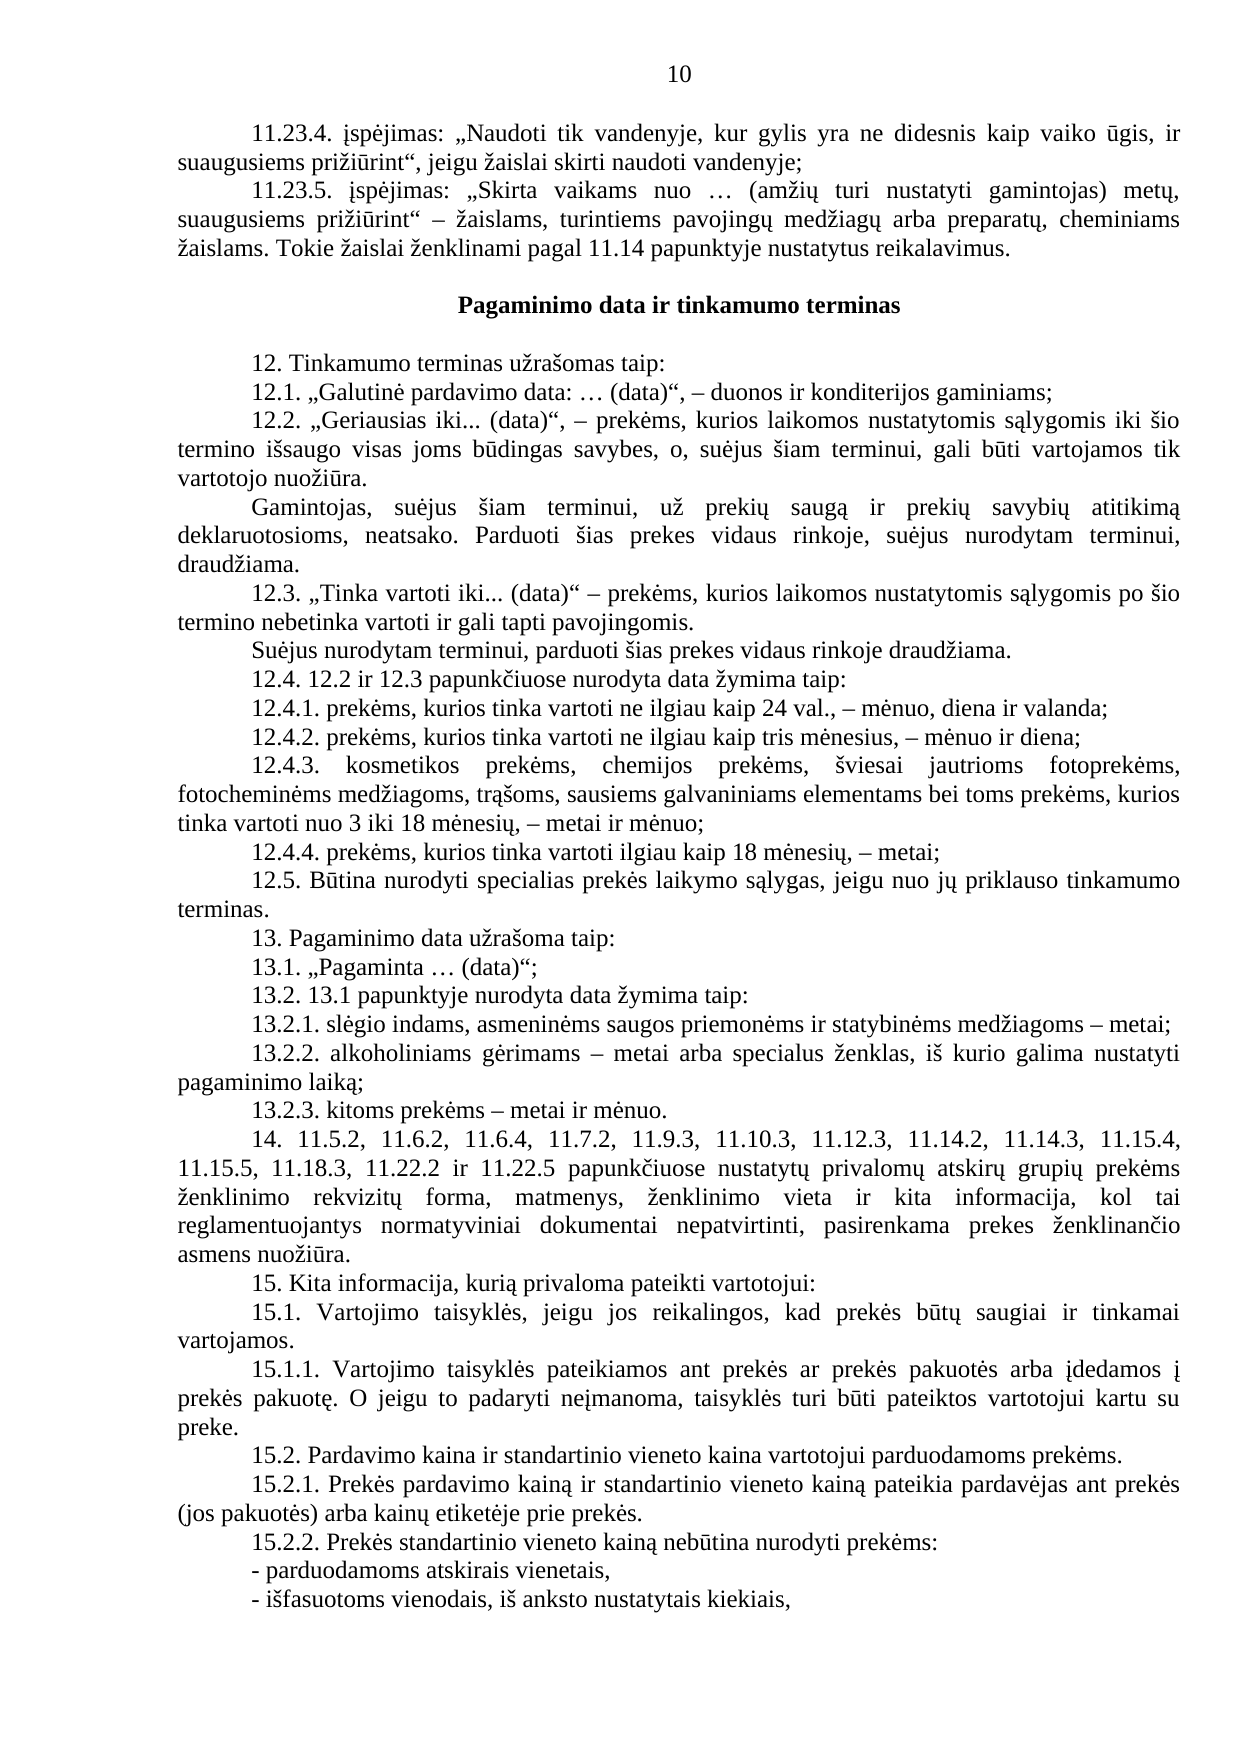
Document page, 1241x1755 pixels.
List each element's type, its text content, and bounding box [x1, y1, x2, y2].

text 13.2.3. kitoms prekėms – metai ir mėnuo. [177, 1096, 1181, 1124]
text 12.4.1. prekėms, kurios tinka vartoti ne ilgiau kaip 24 val., – mėnuo, diena ir valanda; [177, 693, 1181, 722]
text 12.4.2. prekėms, kurios tinka vartoti ne ilgiau kaip tris mėnesius, – mėnuo ir diena; [177, 722, 1181, 751]
text - išfasuotoms vienodais, iš anksto nustatytais kiekiais, [177, 1584, 1181, 1613]
text - parduodamoms atskirais vienetais, [177, 1556, 1181, 1584]
text 12.4.3. kosmetikos prekėms, chemijos prekėms, šviesai jautrioms fotoprekėms, fotocheminėms medžiagoms, trąšoms, sausiems galvaniniams elementams bei toms prekėms, kurios tinka vartoti nuo 3 iki 18 mėnesių, – metai ir mėnuo; [177, 751, 1181, 837]
text 15.1. Vartojimo taisyklės, jeigu jos reikalingos, kad prekės būtų saugiai ir tinkamai vartojamos. [177, 1297, 1181, 1354]
text 13. Pagaminimo data užrašoma taip: [177, 923, 1181, 952]
text 11.23.5. įspėjimas: „Skirta vaikams nuo … (amžių turi nustatyti gamintojas) metų, suaugusiems prižiūrint“ – žaislams, turintiems pavojingų medžiagų arba preparatų, cheminiams žaislams. Tokie žaislai ženklinami pagal 11.14 papunktyje nustatytus reikalavimus. [177, 176, 1181, 262]
text Suėjus nurodytam terminui, parduoti šias prekes vidaus rinkoje draudžiama. [177, 636, 1181, 664]
text 13.2.2. alkoholiniams gėrimams – metai arba specialus ženklas, iš kurio galima nustatyti pagaminimo laiką; [177, 1038, 1181, 1096]
text 14. 11.5.2, 11.6.2, 11.6.4, 11.7.2, 11.9.3, 11.10.3, 11.12.3, 11.14.2, 11.14.3, 11.15.4, 11.15.5, 11.18.3, 11.22.2 ir 11.22.5 papunkčiuose nustatytų privalomų atskirų grupių prekėms ženklinimo rekvizitų forma, matmenys, ženklinimo vieta ir kita informacija, kol tai reglamentuojantys normatyviniai dokumentai nepatvirtinti, pasirenkama prekes ženklinančio asmens nuožiūra. [177, 1124, 1181, 1268]
text 12.2. „Geriausias iki... (data)“, – prekėms, kurios laikomos nustatytomis sąlygomis iki šio termino išsaugo visas joms būdingas savybes, o, suėjus šiam terminui, gali būti vartojamos tik vartotojo nuožiūra. [177, 406, 1181, 492]
text 12.3. „Tinka vartoti iki... (data)“ – prekėms, kurios laikomos nustatytomis sąlygomis po šio termino nebetinka vartoti ir gali tapti pavojingomis. [177, 578, 1181, 636]
text 12.1. „Galutinė pardavimo data: … (data)“, – duonos ir konditerijos gaminiams; [177, 377, 1181, 406]
text 13.1. „Pagaminta … (data)“; [177, 952, 1181, 981]
text 15. Kita informacija, kurią privaloma pateikti vartotojui: [177, 1268, 1181, 1297]
text 12.4. 12.2 ir 12.3 papunkčiuose nurodyta data žymima taip: [177, 664, 1181, 693]
text 12.4.4. prekėms, kurios tinka vartoti ilgiau kaip 18 mėnesių, – metai; [177, 837, 1181, 866]
text 12.5. Būtina nurodyti specialias prekės laikymo sąlygas, jeigu nuo jų priklauso tinkamumo terminas. [177, 866, 1181, 923]
text 12. Tinkamumo terminas užrašomas taip: [177, 348, 1181, 377]
text Pagaminimo data ir tinkamumo terminas [177, 291, 1181, 319]
text 13.2.1. slėgio indams, asmeninėms saugos priemonėms ir statybinėms medžiagoms – metai; [177, 1009, 1181, 1038]
text 15.1.1. Vartojimo taisyklės pateikiamos ant prekės ar prekės pakuotės arba įdedamos į prekės pakuotę. O jeigu to padaryti neįmanoma, taisyklės turi būti pateiktos vartotojui kartu su preke. [177, 1354, 1181, 1441]
text 15.2.1. Prekės pardavimo kainą ir standartinio vieneto kainą pateikia pardavėjas ant prekės (jos pakuotės) arba kainų etiketėje prie prekės. [177, 1469, 1181, 1527]
text 15.2.2. Prekės standartinio vieneto kainą nebūtina nurodyti prekėms: [177, 1527, 1181, 1556]
text 13.2. 13.1 papunktyje nurodyta data žymima taip: [177, 981, 1181, 1009]
text Gamintojas, suėjus šiam terminui, už prekių saugą ir prekių savybių atitikimą deklaruotosioms, neatsako. Parduoti šias prekes vidaus rinkoje, suėjus nurodytam terminui, draudžiama. [177, 492, 1181, 578]
text 15.2. Pardavimo kaina ir standartinio vieneto kaina vartotojui parduodamoms prekėms. [177, 1441, 1181, 1469]
text 11.23.4. įspėjimas: „Naudoti tik vandenyje, kur gylis yra ne didesnis kaip vaiko ūgis, ir suaugusiems prižiūrint“, jeigu žaislai skirti naudoti vandenyje; [177, 118, 1181, 176]
